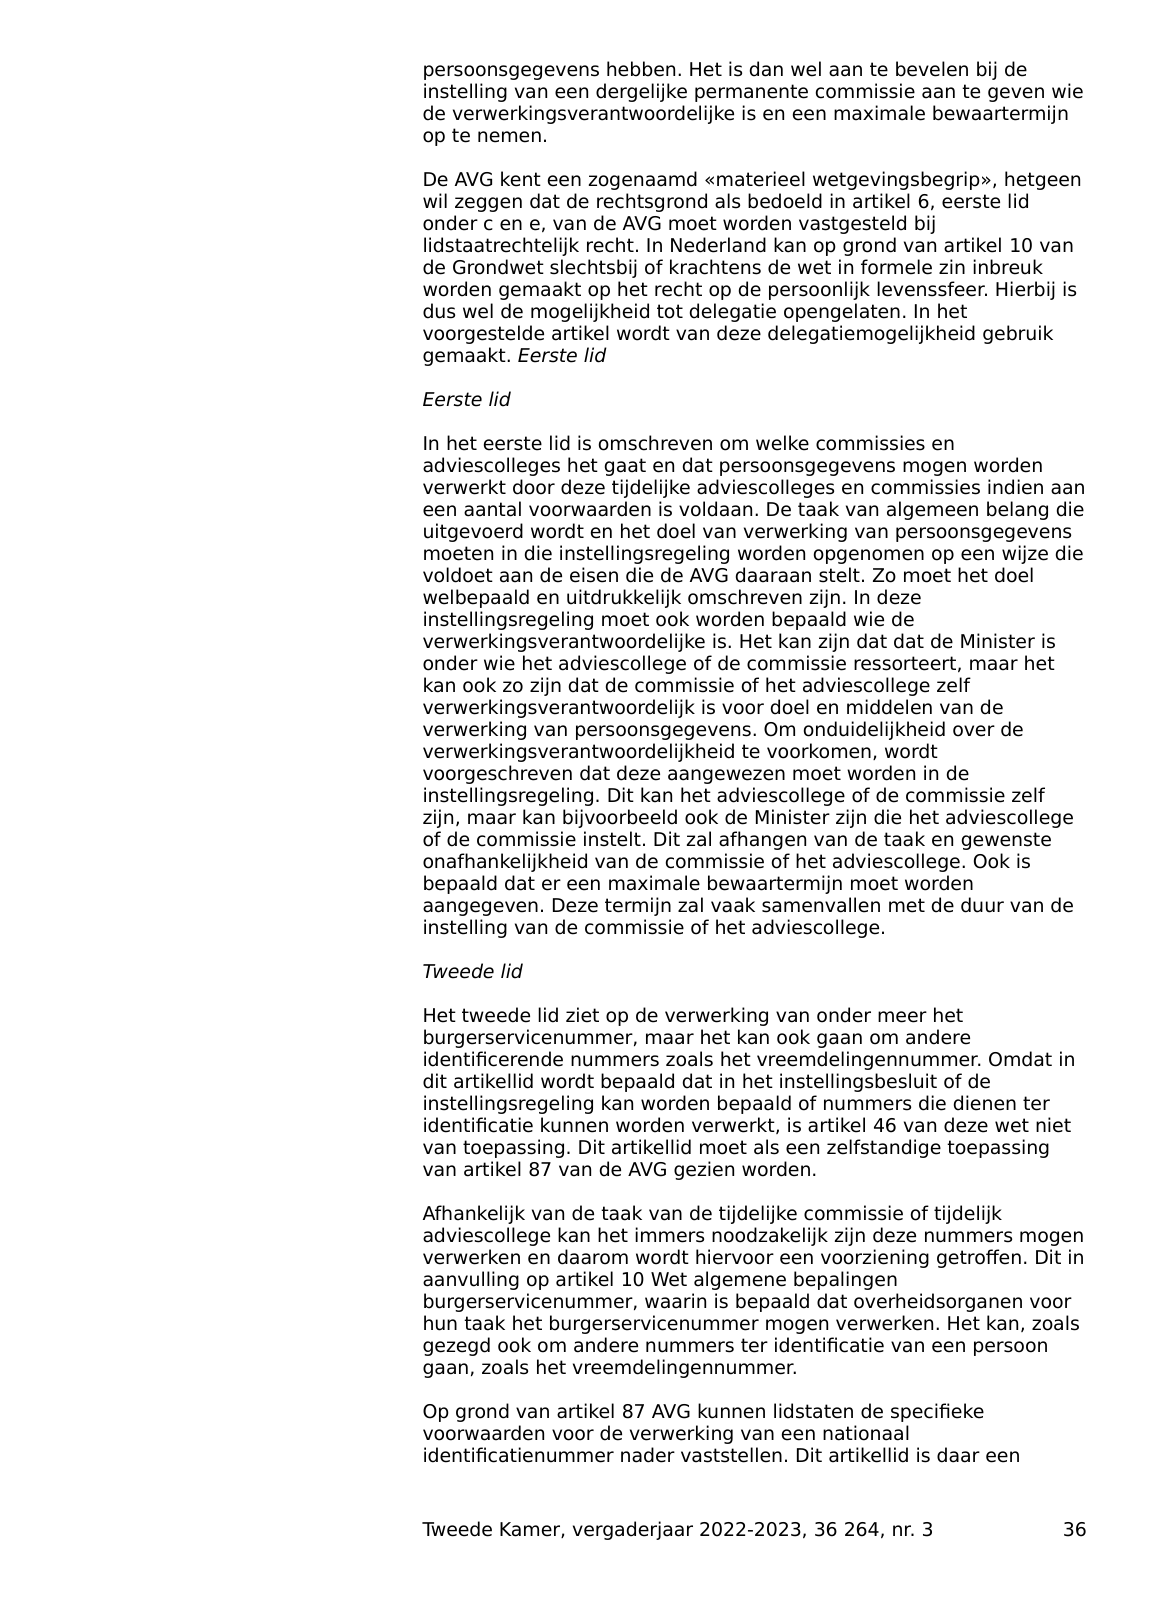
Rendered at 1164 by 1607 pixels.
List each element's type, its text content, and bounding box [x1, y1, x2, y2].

subtitle Eerste lid [422, 389, 1087, 411]
text persoonsgegevens hebben. Het is dan wel aan te bevelen bij de instelling van een dergelijke permanente commissie aan te geven wie de verwerkingsverantwoordelijke is en een maximale bewaartermijn op te nemen. [422, 59, 1087, 147]
text Op grond van artikel 87 AVG kunnen lidstaten de specifieke voorwaarden voor de verwerking van een nationaal identificatienummer nader vaststellen. Dit artikellid is daar een [422, 1401, 1087, 1467]
text Het tweede lid ziet op de verwerking van onder meer het burgerservicenummer, maar het kan ook gaan om andere identificerende nummers zoals het vreemdelingennummer. Omdat in dit artikellid wordt bepaald dat in het instellingsbesluit of de instellingsregeling kan worden bepaald of nummers die dienen ter identificatie kunnen worden verwerkt, is artikel 46 van deze wet niet van toepassing. Dit artikellid moet als een zelfstandige toepassing van artikel 87 van de AVG gezien worden. [422, 1005, 1087, 1181]
text De AVG kent een zogenaamd «materieel wetgevingsbegrip», hetgeen wil zeggen dat de rechtsgrond als bedoeld in artikel 6, eerste lid onder c en e, van de AVG moet worden vastgesteld bij lidstaatrechtelijk recht. In Nederland kan op grond van artikel 10 van de Grondwet slechtsbij of krachtens de wet in formele zin inbreuk worden gemaakt op het recht op de persoonlijk levenssfeer. Hierbij is dus wel de mogelijkheid tot delegatie opengelaten. In het voorgestelde artikel wordt van deze delegatiemogelijkheid gebruik gemaakt. Eerste lid [422, 169, 1087, 367]
subtitle Tweede lid [422, 961, 1087, 983]
text Afhankelijk van de taak van de tijdelijke commissie of tijdelijk adviescollege kan het immers noodzakelijk zijn deze nummers mogen verwerken en daarom wordt hiervoor een voorziening getroffen. Dit in aanvulling op artikel 10 Wet algemene bepalingen burgerservicenummer, waarin is bepaald dat overheidsorganen voor hun taak het burgerservicenummer mogen verwerken. Het kan, zoals gezegd ook om andere nummers ter identificatie van een persoon gaan, zoals het vreemdelingennummer. [422, 1203, 1087, 1379]
text In het eerste lid is omschreven om welke commissies en adviescolleges het gaat en dat persoonsgegevens mogen worden verwerkt door deze tijdelijke adviescolleges en commissies indien aan een aantal voorwaarden is voldaan. De taak van algemeen belang die uitgevoerd wordt en het doel van verwerking van persoonsgegevens moeten in die instellingsregeling worden opgenomen op een wijze die voldoet aan de eisen die de AVG daaraan stelt. Zo moet het doel welbepaald en uitdrukkelijk omschreven zijn. In deze instellingsregeling moet ook worden bepaald wie de verwerkingsverantwoordelijke is. Het kan zijn dat dat de Minister is onder wie het adviescollege of de commissie ressorteert, maar het kan ook zo zijn dat de commissie of het adviescollege zelf verwerkingsverantwoordelijk is voor doel en middelen van de verwerking van persoonsgegevens. Om onduidelijkheid over de verwerkingsverantwoordelijkheid te voorkomen, wordt voorgeschreven dat deze aangewezen moet worden in de instellingsregeling. Dit kan het adviescollege of de commissie zelf zijn, maar kan bijvoorbeeld ook de Minister zijn die het adviescollege of de commissie instelt. Dit zal afhangen van de taak en gewenste onafhankelijkheid van de commissie of het adviescollege. Ook is bepaald dat er een maximale bewaartermijn moet worden aangegeven. Deze termijn zal vaak samenvallen met de duur van de instelling van de commissie of het adviescollege. [422, 433, 1087, 939]
